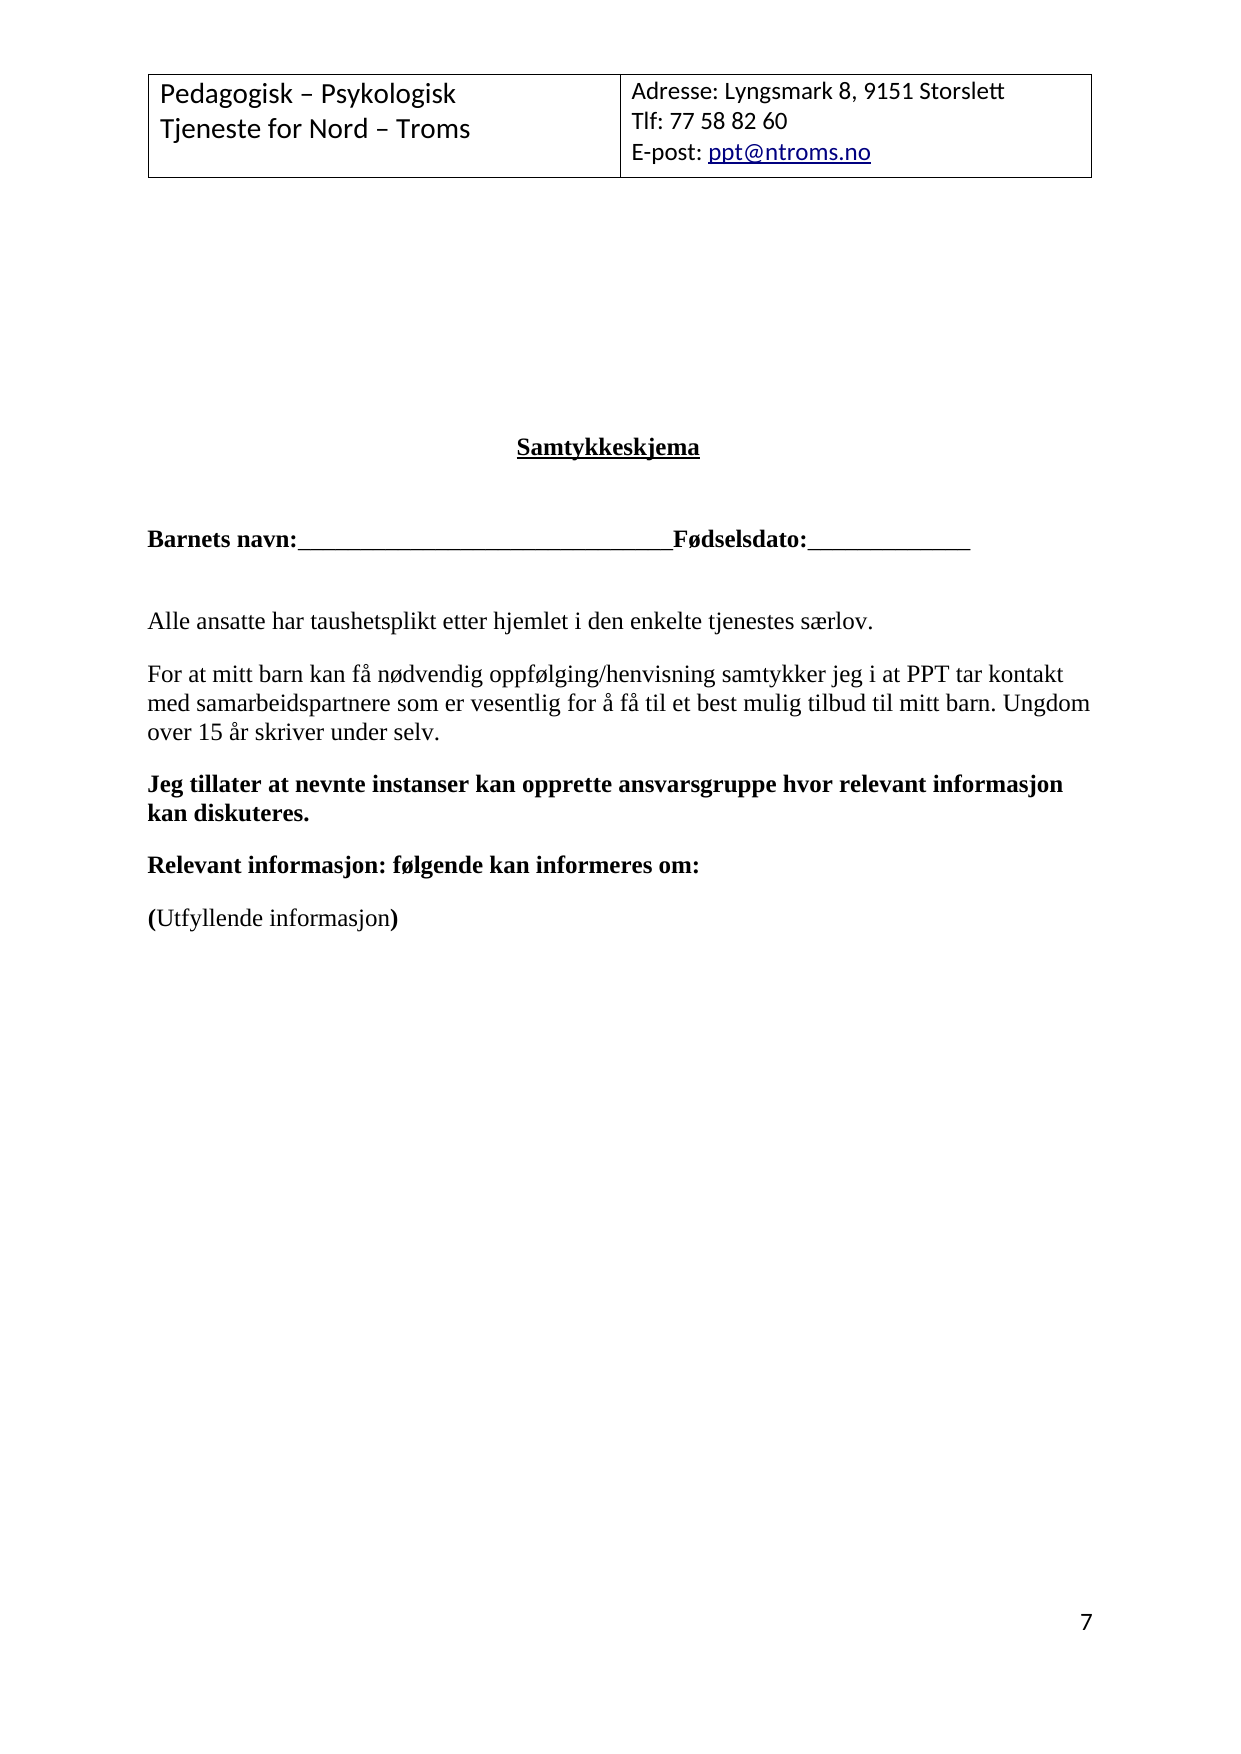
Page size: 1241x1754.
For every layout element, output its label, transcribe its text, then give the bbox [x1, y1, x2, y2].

text For at mitt barn kan få nødvendig oppfølging/henvisning samtykker jeg i at PPT tar kontakt med samarbeidspartnere som er vesentlig for å få til et best mulig tilbud til mitt barn. Ungdom over 15 år skriver under selv. [147, 659, 1093, 745]
text Barnets navn:______________________________Fødselsdato:_____________ [147, 524, 1093, 553]
text (Utfyllende informasjon) [148, 903, 1093, 931]
text Jeg tillater at nevnte instanser kan opprette ansvarsgruppe hvor relevant informasjon kan diskuteres. [147, 769, 1093, 827]
text Alle ansatte har taushetsplikt etter hjemlet i den enkelte tjenestes særlov. [147, 606, 1093, 635]
text Relevant informasjon: følgende kan informeres om: [147, 850, 1093, 879]
text Samtykkeskjema [443, 432, 1093, 461]
